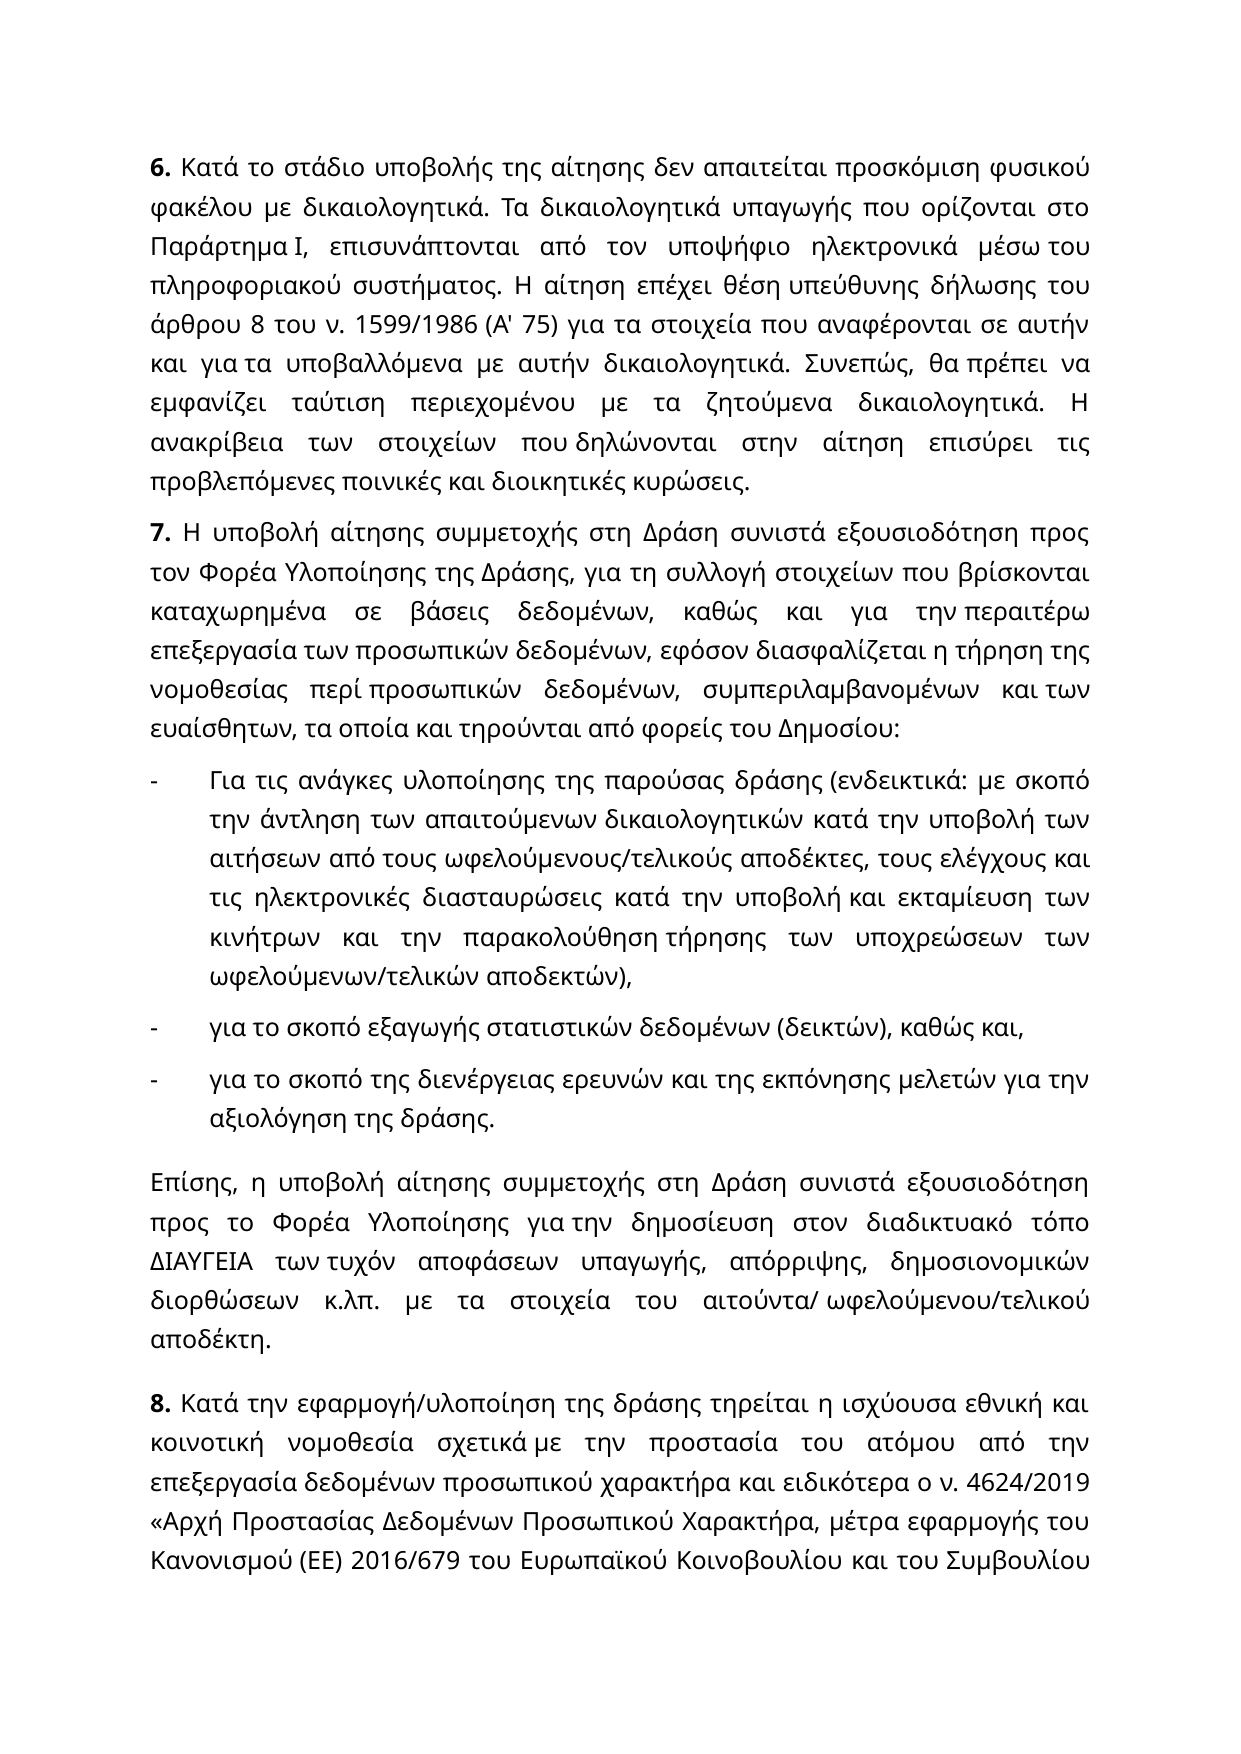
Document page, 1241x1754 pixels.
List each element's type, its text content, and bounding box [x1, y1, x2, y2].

list - Για τις ανάγκες υλοποίησης της παρούσας δράσης (ενδεικτικά: με σκοπό την άντληση των απαιτούμενων δικαιολογητικών κατά την υποβολή των αιτήσεων από τους ωφελούμενους/τελικούς αποδέκτες, τους ελέγχους και τις ηλεκτρονικές διασταυρώσεις κατά την υποβολή και εκταμίευση των κινήτρων και την παρακολούθηση τήρησης των υποχρεώσεων των ωφελούμενων/τελικών αποδεκτών), [150, 762, 1090, 992]
text 7. Η υποβολή αίτησης συμμετοχής στη Δράση συνιστά εξουσιοδότηση προς τον Φορέα Υλοποίησης της Δράσης, για τη συλλογή στοιχείων που βρίσκονται καταχωρημένα σε βάσεις δεδομένων, καθώς και για την περαιτέρω επεξεργασία των προσωπικών δεδομένων, εφόσον διασφαλίζεται η τήρηση της νομοθεσίας περί προσωπικών δεδομένων, συμπεριλαμβανομένων και των ευαίσθητων, τα οποία και τηρούνται από φορείς του Δημοσίου: [150, 515, 1090, 745]
text Επίσης, η υποβολή αίτησης συμμετοχής στη Δράση συνιστά εξουσιοδότηση προς το Φορέα Υλοποίησης για την δημοσίευση στον διαδικτυακό τόπο ΔΙΑΥΓΕΙΑ των τυχόν αποφάσεων υπαγωγής, απόρριψης, δημοσιονομικών διορθώσεων κ.λπ. με τα στοιχεία του αιτούντα/ ωφελούμενου/τελικού αποδέκτη. [150, 1165, 1090, 1356]
text 6. Κατά το στάδιο υποβολής της αίτησης δεν απαιτείται προσκόμιση φυσικού φακέλου με δικαιολογητικά. Τα δικαιολογητικά υπαγωγής που ορίζονται στο Παράρτημα Ι, επισυνάπτονται από τον υποψήφιο ηλεκτρονικά μέσω του πληροφοριακού συστήματος. Η αίτηση επέχει θέση υπεύθυνης δήλωσης του άρθρου 8 του ν. 1599/1986 (Α' 75) για τα στοιχεία που αναφέρονται σε αυτήν και για τα υποβαλλόμενα με αυτήν δικαιολογητικά. Συνεπώς, θα πρέπει να εμφανίζει ταύτιση περιεχομένου με τα ζητούμενα δικαιολογητικά. Η ανακρίβεια των στοιχείων που δηλώνονται στην αίτηση επισύρει τις προβλεπόμενες ποινικές και διοικητικές κυρώσεις. [150, 150, 1090, 497]
list - για το σκοπό της διενέργειας ερευνών και της εκπόνησης μελετών για την αξιολόγηση της δράσης. [150, 1062, 1090, 1135]
list - για το σκοπό εξαγωγής στατιστικών δεδομένων (δεικτών), καθώς και, [150, 1010, 1090, 1044]
text 8. Κατά την εφαρμογή/υλοποίηση της δράσης τηρείται η ισχύουσα εθνική και κοινοτική νομοθεσία σχετικά με την προστασία του ατόμου από την επεξεργασία δεδομένων προσωπικού χαρακτήρα και ειδικότερα ο ν. 4624/2019 «Αρχή Προστασίας Δεδομένων Προσωπικού Χαρακτήρα, μέτρα εφαρμογής του Κανονισμού (ΕΕ) 2016/679 του Ευρωπαϊκού Κοινοβουλίου και του Συμβουλίου [150, 1386, 1090, 1577]
